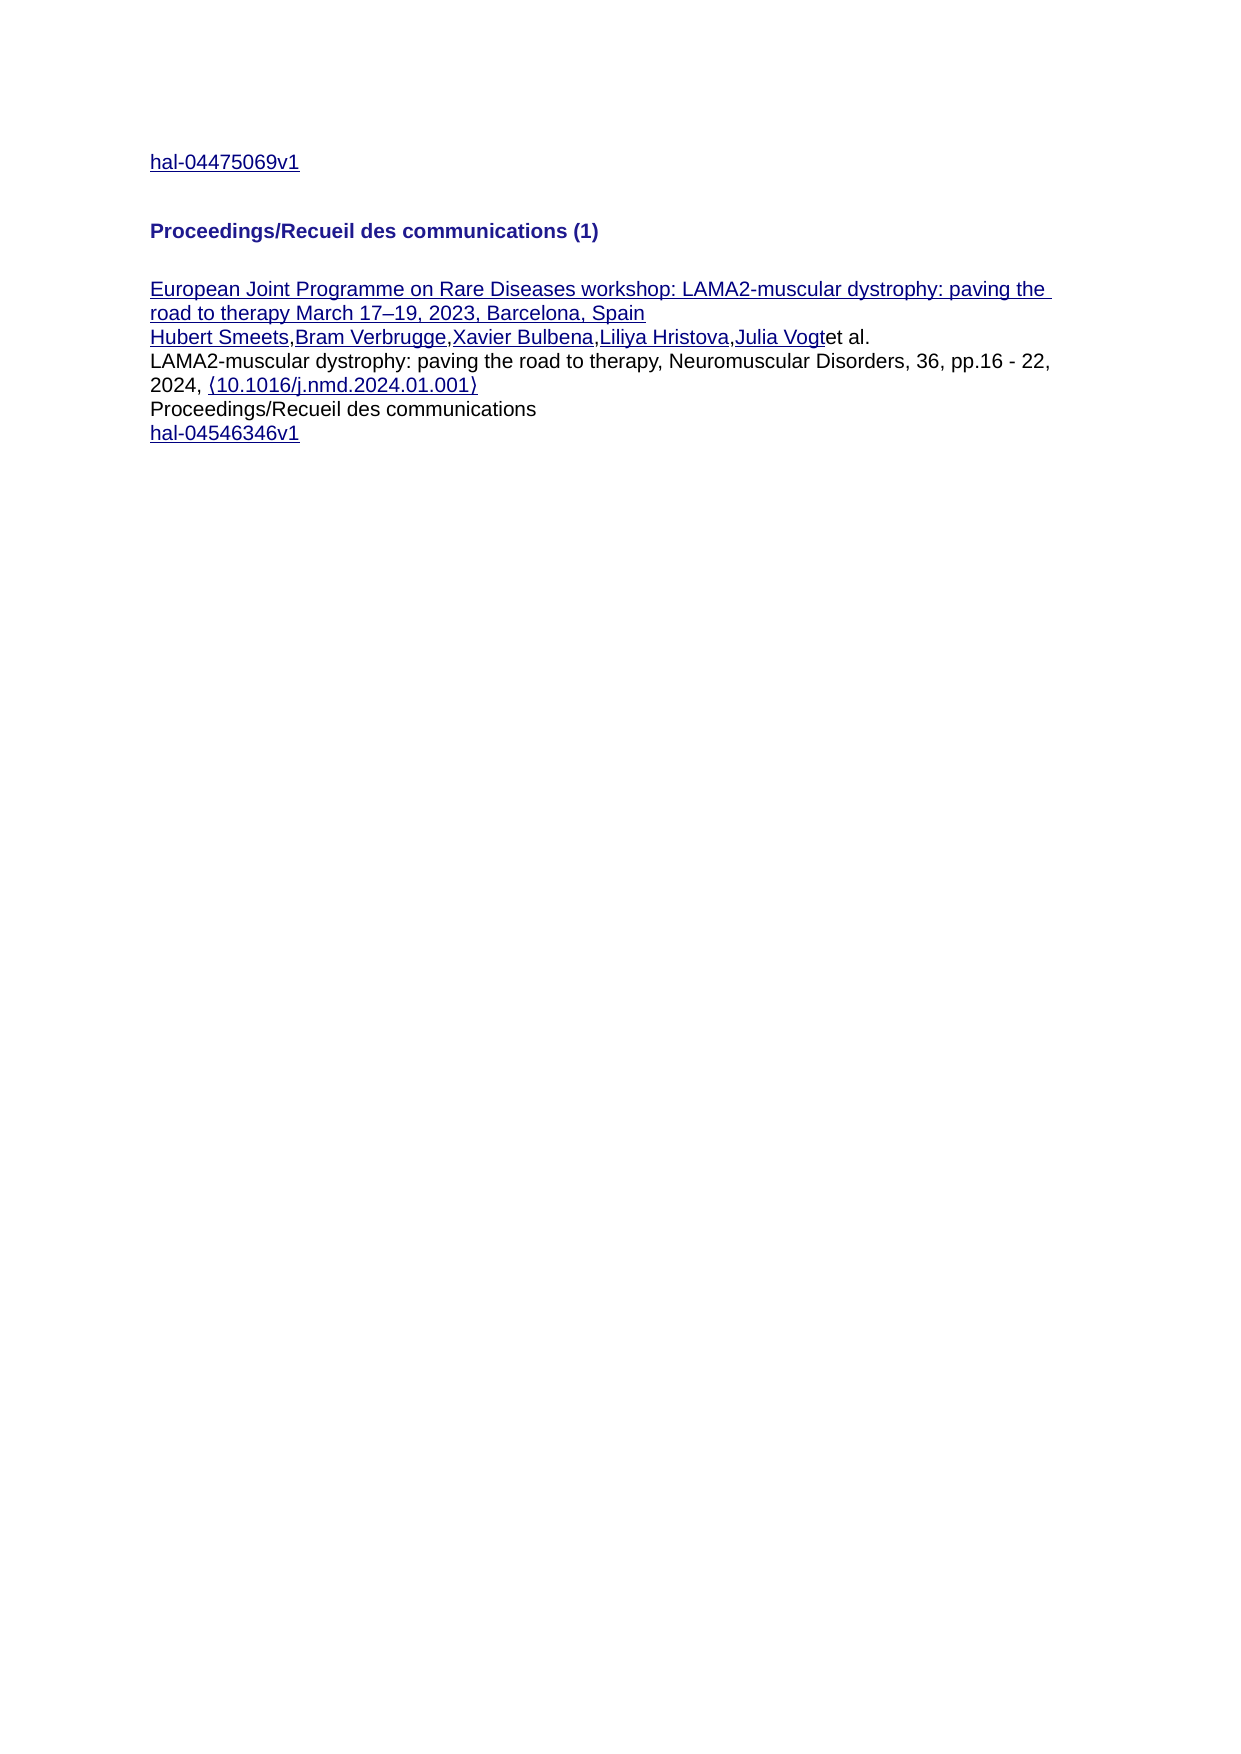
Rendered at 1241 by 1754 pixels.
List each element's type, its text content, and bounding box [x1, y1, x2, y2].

table_header European Joint Programme on Rare Diseases workshop: LAMA2-muscular dystrophy: paving the road to therapy March 17–19, 2023, Barcelona, Spain Hubert Smeets,Bram Verbrugge,Xavier Bulbena,Liliya Hristova,Julia Vogtet al. LAMA2-muscular dystrophy: paving the road to therapy, Neuromuscular Disorders, 36, pp.16 - 22, 2024, ⟨10.1016/j.nmd.2024.01.001⟩ Proceedings/Recueil des communications hal-04546346v1 [150, 277, 1090, 445]
table_header hal-04475069v1 [150, 150, 1090, 174]
subtitle Proceedings/Recueil des communications (1) [150, 219, 1090, 243]
